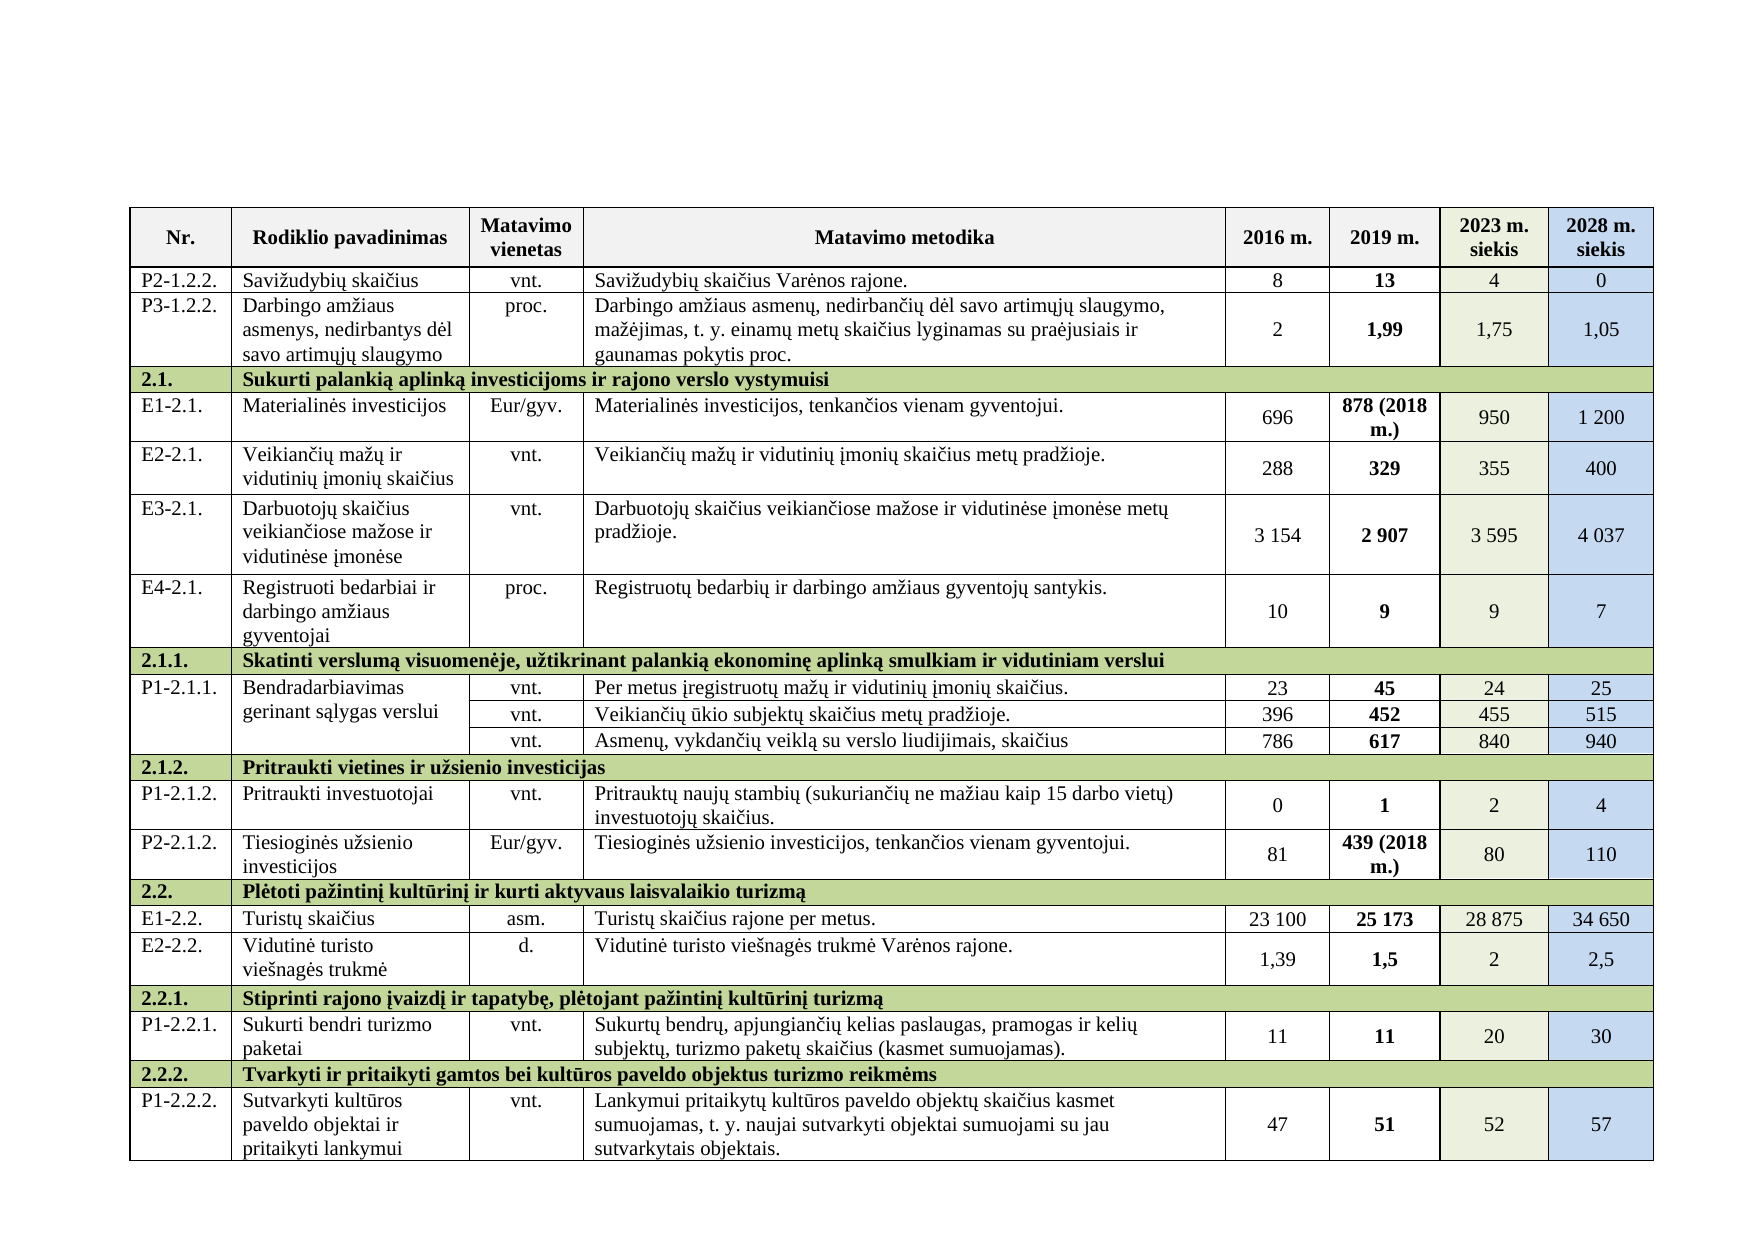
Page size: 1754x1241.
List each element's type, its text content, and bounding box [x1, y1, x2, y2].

table_cell 13 [1330, 268, 1439, 292]
table_cell 34 650 [1549, 906, 1653, 932]
table_cell Asmenų, vykdančių veiklą su verslo liudijimais, skaičius [584, 728, 1225, 753]
table_cell Turistų skaičius [232, 906, 469, 932]
table_cell Eur/gyv. [470, 393, 583, 441]
table_cell 2 [1441, 933, 1548, 985]
table_cell 8 [1226, 268, 1329, 292]
table_cell 2.2.2. [131, 1061, 231, 1087]
table_cell 23 [1226, 675, 1329, 700]
table_cell 2.2. [131, 880, 231, 905]
table_cell 2.1.1. [131, 648, 231, 674]
table_cell 1,75 [1441, 293, 1548, 366]
table_cell 80 [1441, 830, 1548, 878]
table_cell vnt. [470, 495, 583, 574]
table_cell 20 [1441, 1012, 1548, 1060]
table_cell 2,5 [1549, 933, 1653, 985]
table_cell 51 [1330, 1088, 1439, 1160]
table_cell 0 [1549, 268, 1653, 292]
table_cell Tiesioginės užsienio investicijos [232, 830, 469, 878]
table_cell 9 [1330, 575, 1439, 647]
table_header Rodiklio pavadinimas [232, 208, 469, 266]
table_cell 25 [1549, 675, 1653, 700]
table_cell E4-2.1. [131, 575, 231, 647]
table_cell 3 154 [1226, 495, 1329, 574]
table_cell P1-2.1.1. [131, 675, 231, 753]
table_cell Darbuotojų skaičius veikiančiose mažose ir vidutinėse įmonėse [232, 495, 469, 574]
table_cell 2.1. [131, 367, 231, 392]
table_cell Tiesioginės užsienio investicijos, tenkančios vienam gyventojui. [584, 830, 1225, 878]
table_cell P2-1.2.2. [131, 268, 231, 292]
table_cell 950 [1441, 393, 1548, 441]
table_cell Veikiančių ūkio subjektų skaičius metų pradžioje. [584, 701, 1225, 727]
table_cell vnt. [470, 675, 583, 700]
table_cell Darbingo amžiaus asmenys, nedirbantys dėl savo artimųjų slaugymo [232, 293, 469, 366]
table_cell 30 [1549, 1012, 1653, 1060]
table_cell 515 [1549, 701, 1653, 727]
table_cell 11 [1226, 1012, 1329, 1060]
table_cell Materialinės investicijos, tenkančios vienam gyventojui. [584, 393, 1225, 441]
table_cell Lankymui pritaikytų kultūros paveldo objektų skaičius kasmet sumuojamas, t. y. naujai sutvarkyti objektai sumuojami su jau sutvarkytais objektais. [584, 1088, 1225, 1160]
table_cell 439 (2018 m.) [1330, 830, 1439, 878]
table_header Nr. [131, 208, 231, 266]
table_cell Pritraukti investuotojai [232, 781, 469, 829]
table_cell Registruoti bedarbiai ir darbingo amžiaus gyventojai [232, 575, 469, 647]
table_cell proc. [470, 575, 583, 647]
table_cell 1,5 [1330, 933, 1439, 985]
table_cell E3-2.1. [131, 495, 231, 574]
table_header 2023 m. siekis [1441, 208, 1548, 266]
table_cell 10 [1226, 575, 1329, 647]
table_cell Registruotų bedarbių ir darbingo amžiaus gyventojų santykis. [584, 575, 1225, 647]
table_cell 396 [1226, 701, 1329, 727]
table_cell d. [470, 933, 583, 985]
table_cell 1 [1330, 781, 1439, 829]
table_cell 25 173 [1330, 906, 1439, 932]
table_cell Savižudybių skaičius [232, 268, 469, 292]
table_cell vnt. [470, 1012, 583, 1060]
table_cell 81 [1226, 830, 1329, 878]
table_header Matavimo vienetas [470, 208, 583, 266]
table_cell P1-2.1.2. [131, 781, 231, 829]
table_cell 2.2.1. [131, 986, 231, 1011]
table_cell Bendradarbiavimas gerinant sąlygas verslui [232, 675, 469, 753]
table_cell E1-2.1. [131, 393, 231, 441]
table_cell 1,99 [1330, 293, 1439, 366]
table_cell 940 [1549, 728, 1653, 753]
table_cell 288 [1226, 442, 1329, 494]
table_cell Sutvarkyti kultūros paveldo objektai ir pritaikyti lankymui [232, 1088, 469, 1160]
table_cell Vidutinė turisto viešnagės trukmė [232, 933, 469, 985]
table_cell Savižudybių skaičius Varėnos rajone. [584, 268, 1225, 292]
table_cell E1-2.2. [131, 906, 231, 932]
table_cell Vidutinė turisto viešnagės trukmė Varėnos rajone. [584, 933, 1225, 985]
table_cell 0 [1226, 781, 1329, 829]
table_cell Turistų skaičius rajone per metus. [584, 906, 1225, 932]
table_cell E2-2.1. [131, 442, 231, 494]
table_cell 2 907 [1330, 495, 1439, 574]
table_cell E2-2.2. [131, 933, 231, 985]
table_cell P3-1.2.2. [131, 293, 231, 366]
table_cell Per metus įregistruotų mažų ir vidutinių įmonių skaičius. [584, 675, 1225, 700]
table_cell 28 875 [1441, 906, 1548, 932]
table_cell Pritraukti vietines ir užsienio investicijas [232, 755, 1653, 780]
table_cell vnt. [470, 701, 583, 727]
table_cell 786 [1226, 728, 1329, 753]
table_cell Veikiančių mažų ir vidutinių įmonių skaičius [232, 442, 469, 494]
table_cell P1-2.2.2. [131, 1088, 231, 1160]
table_header Matavimo metodika [584, 208, 1225, 266]
table_cell vnt. [470, 442, 583, 494]
table_cell Sukurti palankią aplinką investicijoms ir rajono verslo vystymuisi [232, 367, 1653, 392]
table_cell 47 [1226, 1088, 1329, 1160]
table_cell 45 [1330, 675, 1439, 700]
table_cell 4 [1549, 781, 1653, 829]
table_cell 1 200 [1549, 393, 1653, 441]
table_cell 52 [1441, 1088, 1548, 1160]
table_cell Veikiančių mažų ir vidutinių įmonių skaičius metų pradžioje. [584, 442, 1225, 494]
table_cell 110 [1549, 830, 1653, 878]
table_cell P2-2.1.2. [131, 830, 231, 878]
table_cell Tvarkyti ir pritaikyti gamtos bei kultūros paveldo objektus turizmo reikmėms [232, 1061, 1653, 1087]
table_cell asm. [470, 906, 583, 932]
table_cell proc. [470, 293, 583, 366]
table_cell vnt. [470, 268, 583, 292]
table_cell vnt. [470, 1088, 583, 1160]
table_cell P1-2.2.1. [131, 1012, 231, 1060]
table_cell 2 [1226, 293, 1329, 366]
table_cell 455 [1441, 701, 1548, 727]
table_cell Skatinti verslumą visuomenėje, užtikrinant palankią ekonominę aplinką smulkiam ir vidutiniam verslui [232, 648, 1653, 674]
table_cell Pritrauktų naujų stambių (sukuriančių ne mažiau kaip 15 darbo vietų) investuotojų skaičius. [584, 781, 1225, 829]
table_cell 2.1.2. [131, 755, 231, 780]
table_cell 696 [1226, 393, 1329, 441]
table_cell 452 [1330, 701, 1439, 727]
table_cell 878 (2018 m.) [1330, 393, 1439, 441]
table_cell Stiprinti rajono įvaizdį ir tapatybę, plėtojant pažintinį kultūrinį turizmą [232, 986, 1653, 1011]
table_cell 24 [1441, 675, 1548, 700]
table_cell vnt. [470, 781, 583, 829]
table_cell 840 [1441, 728, 1548, 753]
table_cell 617 [1330, 728, 1439, 753]
table_cell 57 [1549, 1088, 1653, 1160]
table_cell Materialinės investicijos [232, 393, 469, 441]
table_header 2019 m. [1330, 208, 1439, 266]
table_cell 400 [1549, 442, 1653, 494]
table_header 2028 m. siekis [1549, 208, 1653, 266]
table_header 2016 m. [1226, 208, 1329, 266]
table_cell Darbuotojų skaičius veikiančiose mažose ir vidutinėse įmonėse metų pradžioje. [584, 495, 1225, 574]
table_cell 355 [1441, 442, 1548, 494]
table_cell Darbingo amžiaus asmenų, nedirbančių dėl savo artimųjų slaugymo, mažėjimas, t. y. einamų metų skaičius lyginamas su praėjusiais ir gaunamas pokytis proc. [584, 293, 1225, 366]
table_cell 1,39 [1226, 933, 1329, 985]
table_cell 1,05 [1549, 293, 1653, 366]
table_cell Sukurtų bendrų, apjungiančių kelias paslaugas, pramogas ir kelių subjektų, turizmo paketų skaičius (kasmet sumuojamas). [584, 1012, 1225, 1060]
table_cell 3 595 [1441, 495, 1548, 574]
table_cell Eur/gyv. [470, 830, 583, 878]
table_cell 11 [1330, 1012, 1439, 1060]
table_cell 7 [1549, 575, 1653, 647]
table_cell 9 [1441, 575, 1548, 647]
table_cell 2 [1441, 781, 1548, 829]
table_cell vnt. [470, 728, 583, 753]
table_cell Sukurti bendri turizmo paketai [232, 1012, 469, 1060]
table_cell 4 [1441, 268, 1548, 292]
table_cell 4 037 [1549, 495, 1653, 574]
table_cell 23 100 [1226, 906, 1329, 932]
table_cell 329 [1330, 442, 1439, 494]
table_cell Plėtoti pažintinį kultūrinį ir kurti aktyvaus laisvalaikio turizmą [232, 880, 1653, 905]
